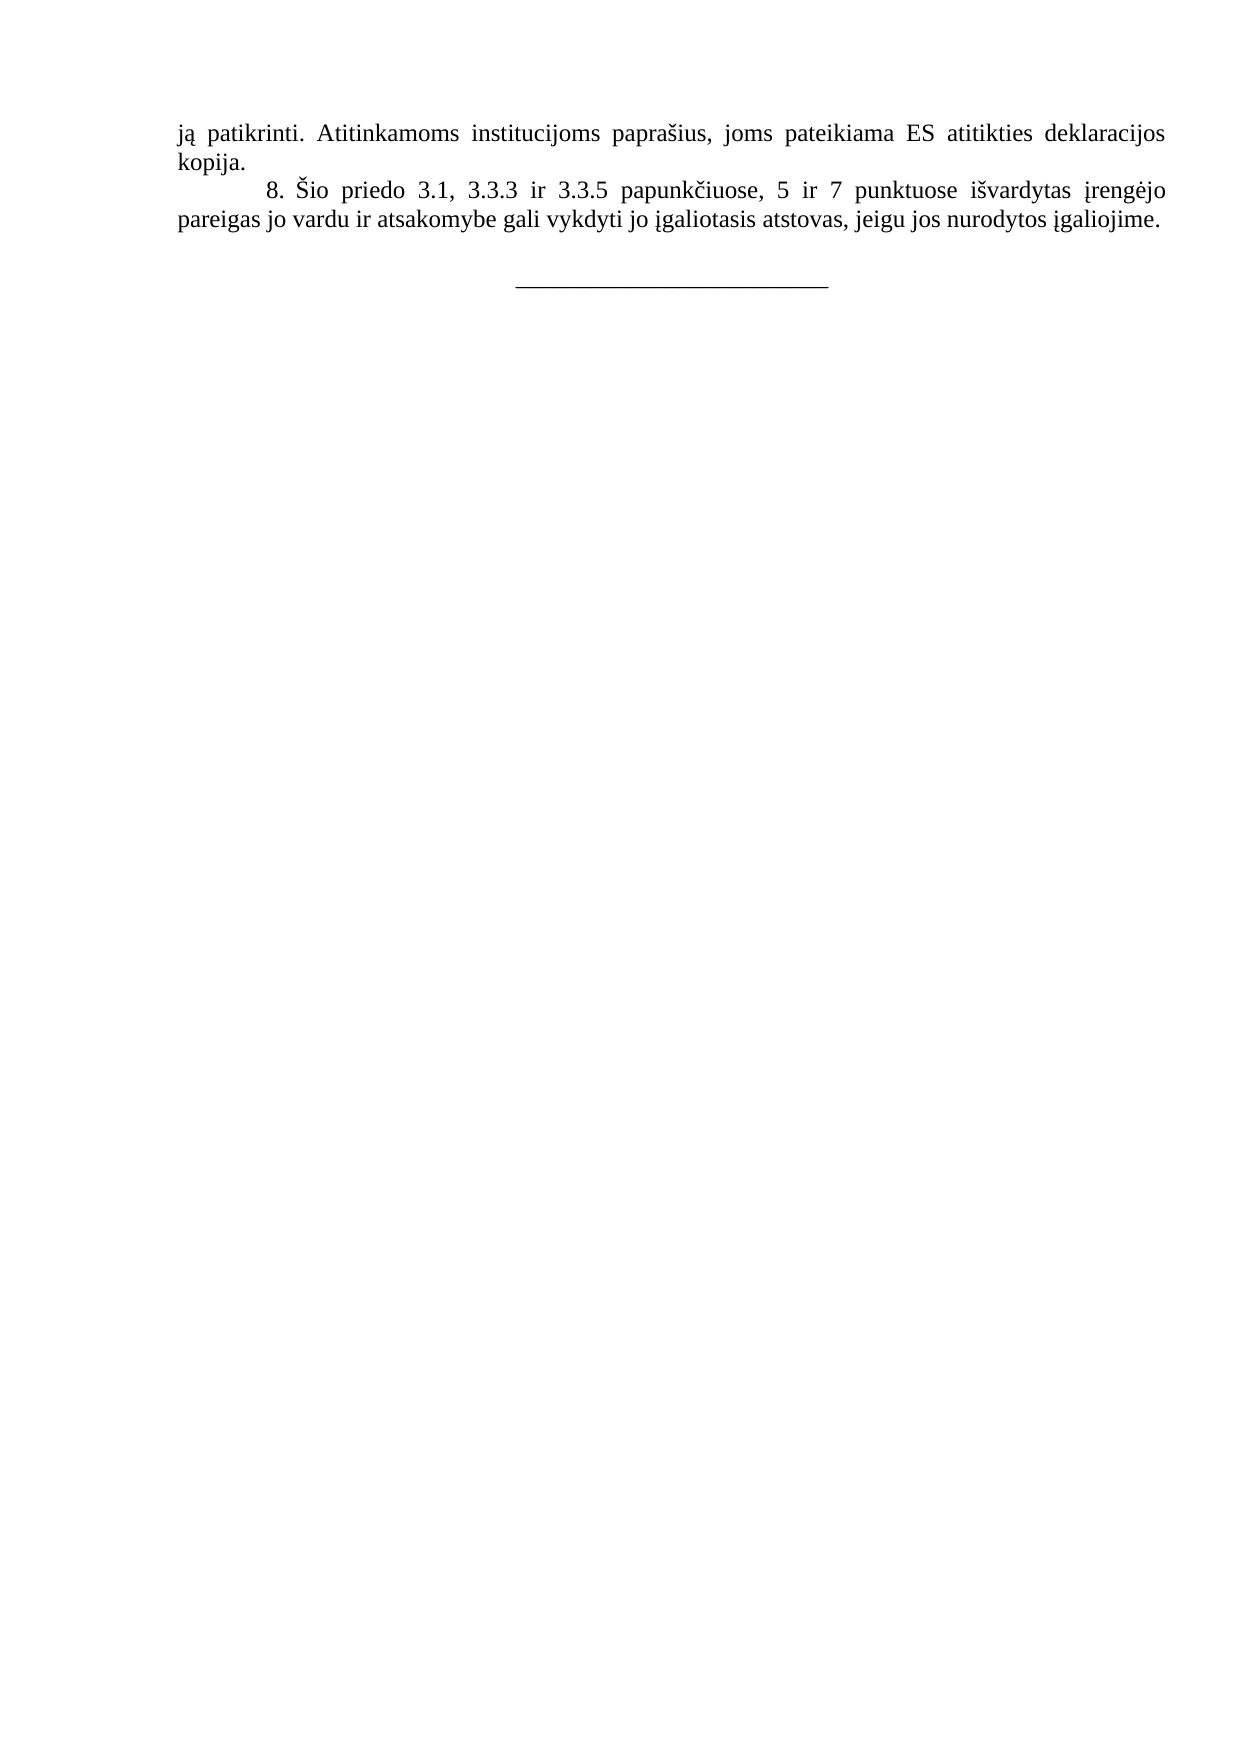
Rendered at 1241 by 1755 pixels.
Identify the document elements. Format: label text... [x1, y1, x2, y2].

text ją patikrinti. Atitinkamoms institucijoms paprašius, joms pateikiama ES atitikties deklaracijos kopija. [177, 118, 1166, 176]
text 8. Šio priedo 3.1, 3.3.3 ir 3.3.5 papunkčiuose, 5 ir 7 punktuose išvardytas įrengėjo pareigas jo vardu ir atsakomybe gali vykdyti jo įgaliotasis atstovas, jeigu jos nurodytos įgaliojime. [177, 176, 1166, 233]
text _________________________ [177, 262, 1166, 291]
